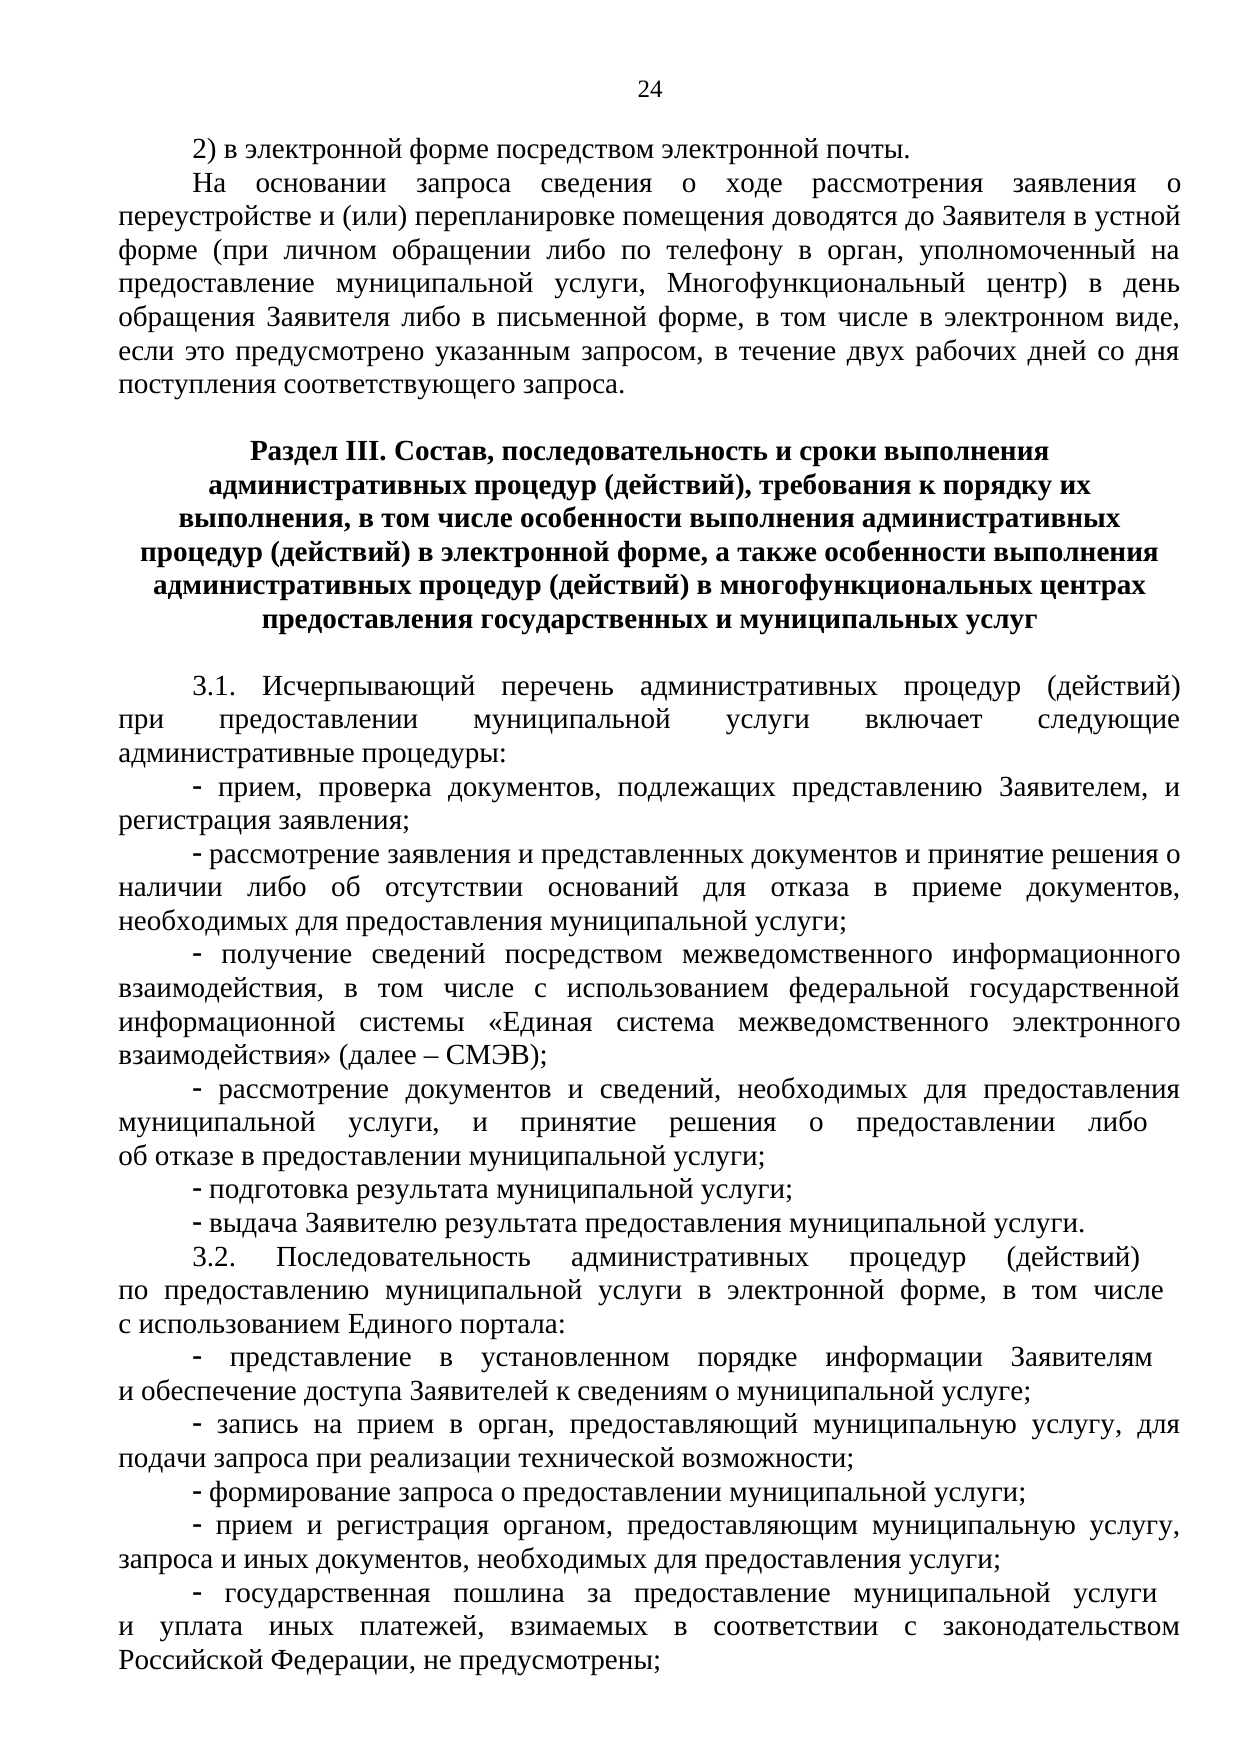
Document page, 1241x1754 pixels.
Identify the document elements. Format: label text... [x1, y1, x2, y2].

text  получение сведений посредством межведомственного информационного взаимодействия, в том числе с использованием федеральной государственной информационной системы «Единая система межведомственного электронного взаимодействия» (далее – СМЭВ); [118, 937, 1181, 1071]
text 3.1. Исчерпывающий перечень административных процедур (действий) при предоставлении муниципальной услуги включает следующие административные процедуры: [118, 668, 1181, 769]
text  рассмотрение заявления и представленных документов и принятие решения о наличии либо об отсутствии оснований для отказа в приеме документов, необходимых для предоставления муниципальной услуги; [118, 836, 1181, 937]
text  прием и регистрация органом, предоставляющим муниципальную услугу, запроса и иных документов, необходимых для предоставления услуги; [118, 1507, 1181, 1575]
text  выдача Заявителю результата предоставления муниципальной услуги. [118, 1205, 1181, 1239]
text  формирование запроса о предоставлении муниципальной услуги; [118, 1474, 1181, 1507]
text На основании запроса сведения о ходе рассмотрения заявления о переустройстве и (или) перепланировке помещения доводятся до Заявителя в устной форме (при личном обращении либо по телефону в орган, уполномоченный на предоставление муниципальной услуги, Многофункциональный центр) в день обращения Заявителя либо в письменной форме, в том числе в электронном виде, если это предусмотрено указанным запросом, в течение двух рабочих дней со дня поступления соответствующего запроса. [118, 165, 1181, 400]
text Раздел III. Состав, последовательность и сроки выполнения административных процедур (действий), требования к порядку их выполнения, в том числе особенности выполнения административных процедур (действий) в электронной форме, а также особенности выполнения административных процедур (действий) в многофункциональных центрах предоставления государственных и муниципальных услуг [118, 433, 1181, 634]
text  рассмотрение документов и сведений, необходимых для предоставления муниципальной услуги, и принятие решения о предоставлении либо об отказе в предоставлении муниципальной услуги; [118, 1071, 1181, 1172]
text  государственная пошлина за предоставление муниципальной услуги и уплата иных платежей, взимаемых в соответствии с законодательством Российской Федерации, не предусмотрены; [118, 1575, 1181, 1675]
text 2) в электронной форме посредством электронной почты. [118, 131, 1181, 165]
text  подготовка результата муниципальной услуги; [118, 1172, 1181, 1205]
text  запись на прием в орган, предоставляющий муниципальную услугу, для подачи запроса при реализации технической возможности; [118, 1407, 1181, 1474]
text  представление в установленном порядке информации Заявителям и обеспечение доступа Заявителей к сведениям о муниципальной услуге; [118, 1339, 1181, 1407]
text  прием, проверка документов, подлежащих представлению Заявителем, и регистрация заявления; [118, 769, 1181, 836]
text 3.2. Последовательность административных процедур (действий) по предоставлению муниципальной услуги в электронной форме, в том числе с использованием Единого портала: [118, 1239, 1181, 1339]
